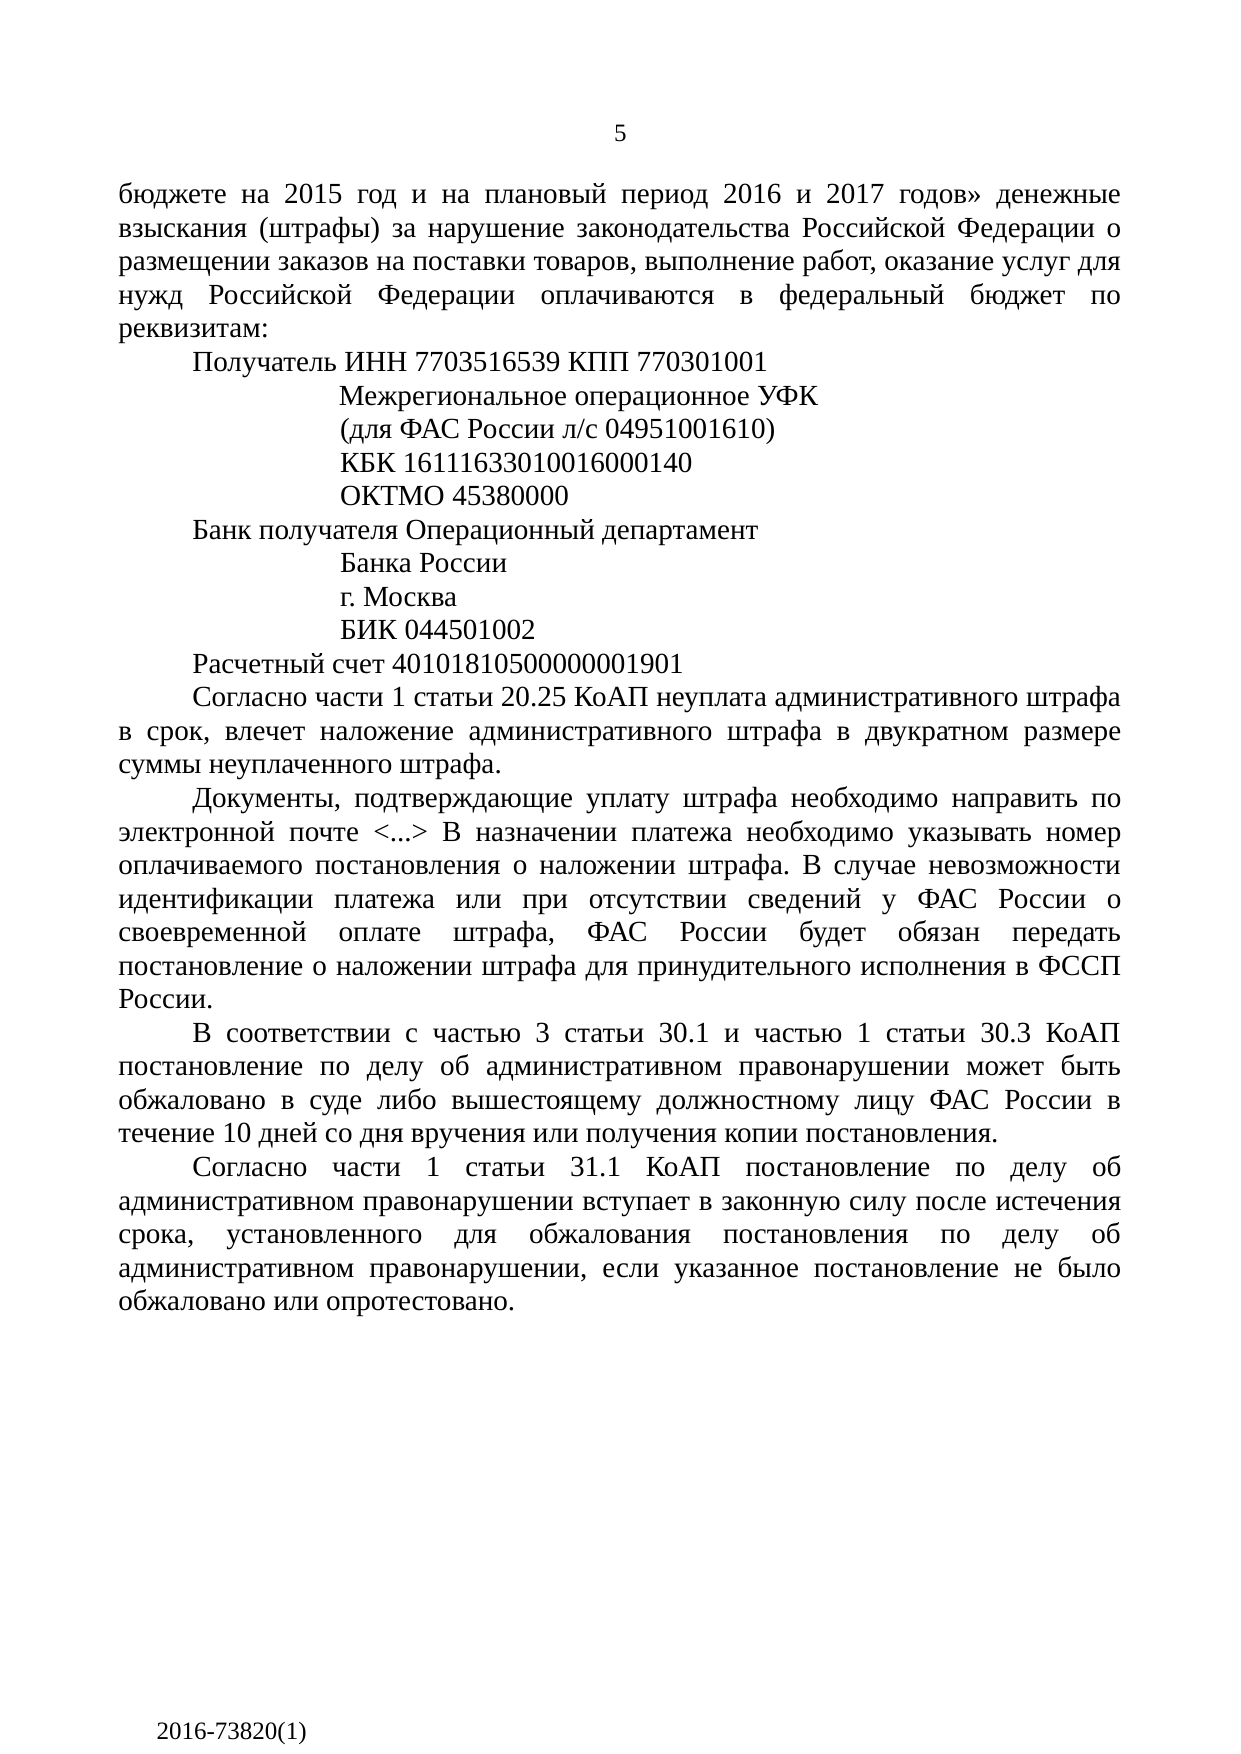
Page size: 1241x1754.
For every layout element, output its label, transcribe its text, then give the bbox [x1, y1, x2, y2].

text Получатель ИНН 7703516539 КПП 770301001 [118, 344, 1122, 378]
text Согласно части 1 статьи 31.1 КоАП постановление по делу об административном правонарушении вступает в законную силу после истечения срока, установленного для обжалования постановления по делу об административном правонарушении, если указанное постановление не было обжаловано или опротестовано. [118, 1149, 1122, 1317]
text (для ФАС России л/с 04951001610) [118, 411, 1122, 445]
text ОКТМО 45380000 [118, 478, 1122, 512]
text КБК 16111633010016000140 [118, 445, 1122, 478]
text БИК 044501002 [118, 612, 1122, 646]
text Банк получателя Операционный департамент [118, 512, 1122, 545]
text Межрегиональное операционное УФК [118, 378, 1122, 411]
text В соответствии с частью 3 статьи 30.1 и частью 1 статьи 30.3 КоАП постановление по делу об административном правонарушении может быть обжаловано в суде либо вышестоящему должностному лицу ФАС России в течение 10 дней со дня вручения или получения копии постановления. [118, 1015, 1122, 1149]
text Согласно части 1 статьи 20.25 КоАП неуплата административного штрафа в срок, влечет наложение административного штрафа в двукратном размере суммы неуплаченного штрафа. [118, 679, 1122, 780]
text Документы, подтверждающие уплату штрафа необходимо направить по электронной почте <...> В назначении платежа необходимо указывать номер оплачиваемого постановления о наложении штрафа. В случае невозможности идентификации платежа или при отсутствии сведений у ФАС России о своевременной оплате штрафа, ФАС России будет обязан передать постановление о наложении штрафа для принудительного исполнения в ФССП России. [118, 780, 1122, 1015]
text бюджете на 2015 год и на плановый период 2016 и 2017 годов» денежные взыскания (штрафы) за нарушение законодательства Российской Федерации о размещении заказов на поставки товаров, выполнение работ, оказание услуг для нужд Российской Федерации оплачиваются в федеральный бюджет по реквизитам: [118, 176, 1122, 344]
text Расчетный счет 40101810500000001901 [118, 646, 1122, 679]
text г. Москва [118, 579, 1122, 612]
text Банка России [118, 545, 1122, 579]
